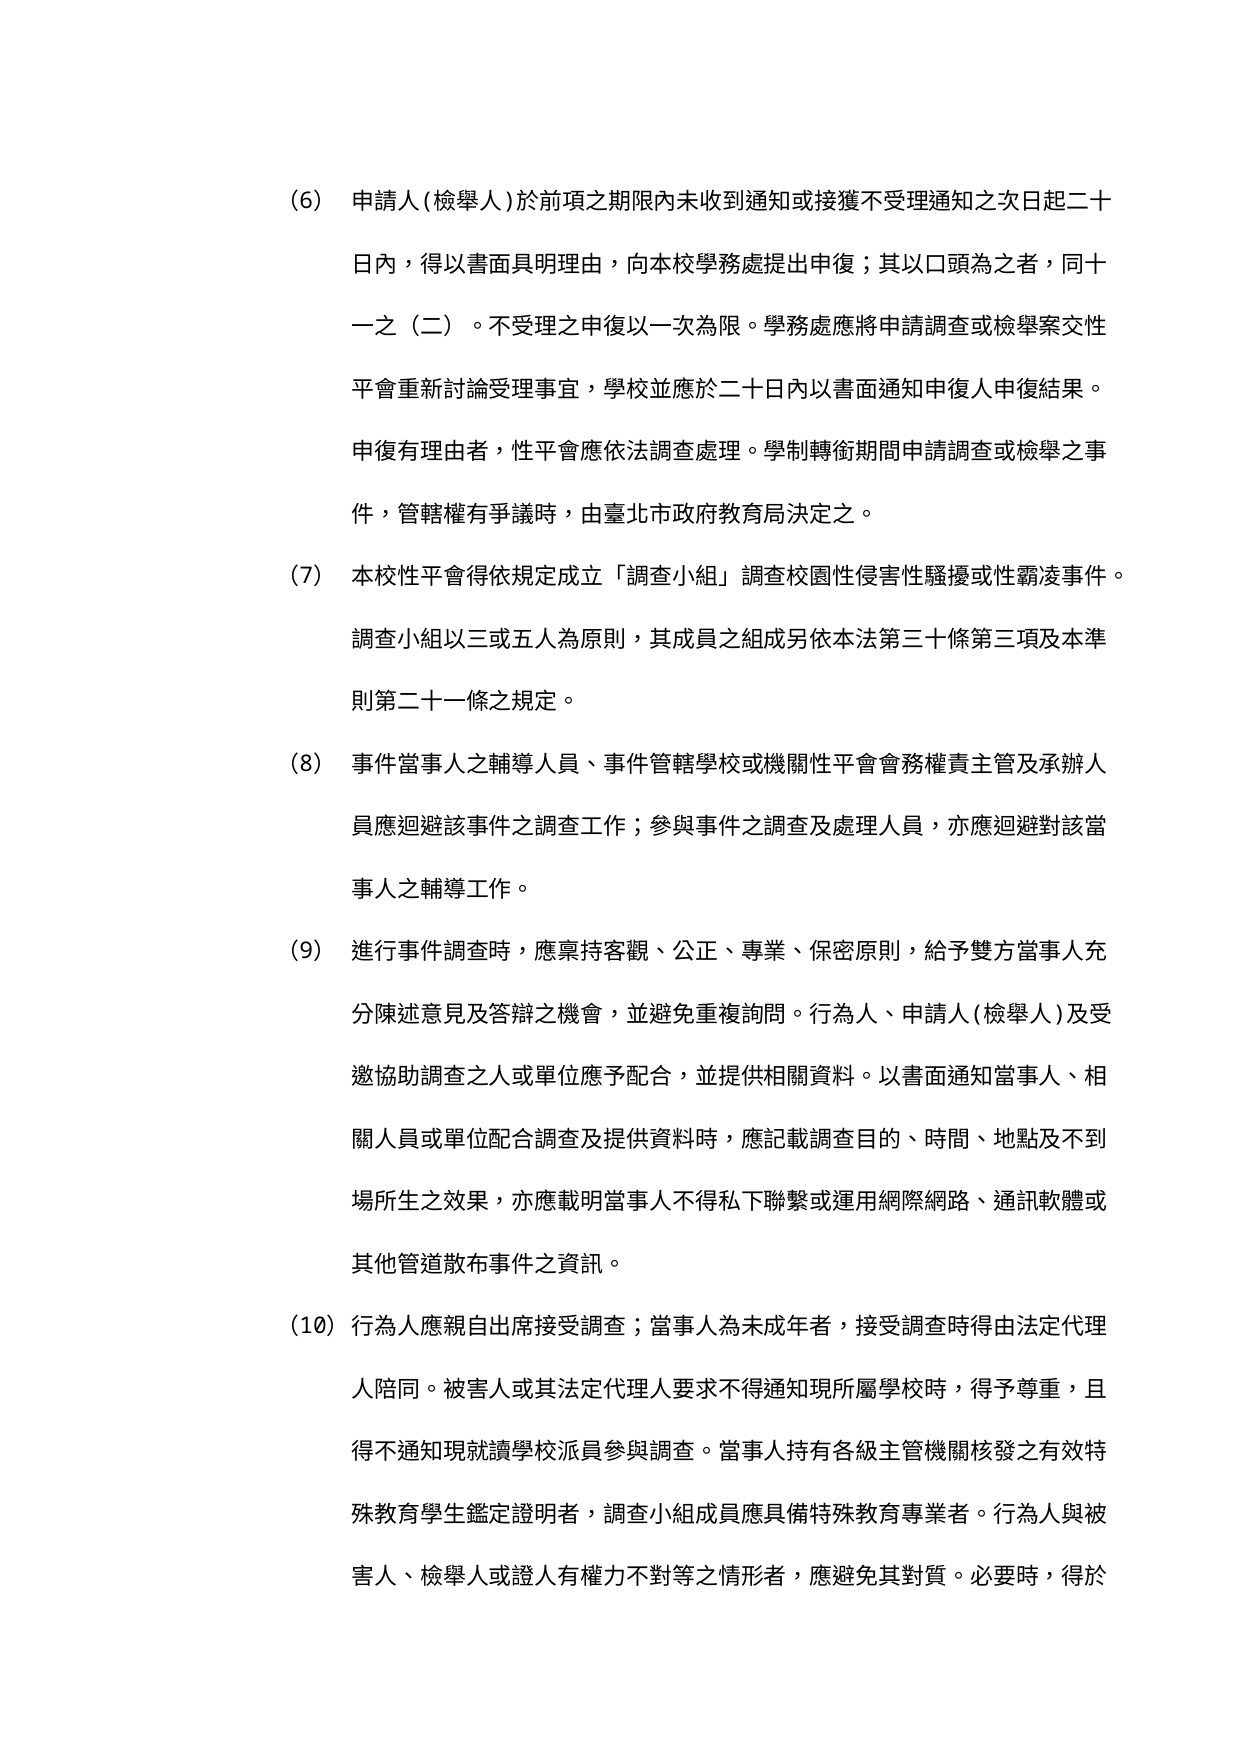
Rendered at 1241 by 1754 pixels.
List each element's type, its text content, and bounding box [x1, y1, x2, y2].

list 行為人應親自出席接受調查；當事人為未成年者，接受調查時得由法定代理人陪同。被害人或其法定代理人要求不得通知現所屬學校時，得予尊重，且得不通知現就讀學校派員參與調查。當事人持有各級主管機關核發之有效特殊教育學生鑑定證明者，調查小組成員應具備特殊教育專業者。行為人與被害人、檢舉人或證人有權力不對等之情形者，應避免其對質。必要時，得於 [276, 1283, 1128, 1596]
list 本校性平會得依規定成立「調查小組」調查校園性侵害性騷擾或性霸凌事件。調查小組以三或五人為原則，其成員之組成另依本法第三十條第三項及本準則第二十一條之規定。 [276, 533, 1128, 721]
list 進行事件調查時，應稟持客觀、公正、專業、保密原則，給予雙方當事人充分陳述意見及答辯之機會，並避免重複詢問。行為人、申請人(檢舉人)及受邀協助調查之人或單位應予配合，並提供相關資料。以書面通知當事人、相關人員或單位配合調查及提供資料時，應記載調查目的、時間、地點及不到場所生之效果，亦應載明當事人不得私下聯繫或運用網際網路、通訊軟體或其他管道散布事件之資訊。 [276, 908, 1128, 1283]
list 事件當事人之輔導人員、事件管轄學校或機關性平會會務權責主管及承辦人員應迴避該事件之調查工作；參與事件之調查及處理人員，亦應迴避對該當事人之輔導工作。 [276, 721, 1128, 908]
list 申請人(檢舉人)於前項之期限內未收到通知或接獲不受理通知之次日起二十日內，得以書面具明理由，向本校學務處提出申復；其以口頭為之者，同十一之（二）。不受理之申復以一次為限。學務處應將申請調查或檢舉案交性平會重新討論受理事宜，學校並應於二十日內以書面通知申復人申復結果。申復有理由者，性平會應依法調查處理。學制轉銜期間申請調查或檢舉之事件，管轄權有爭議時，由臺北市政府教育局決定之。 [276, 158, 1128, 533]
